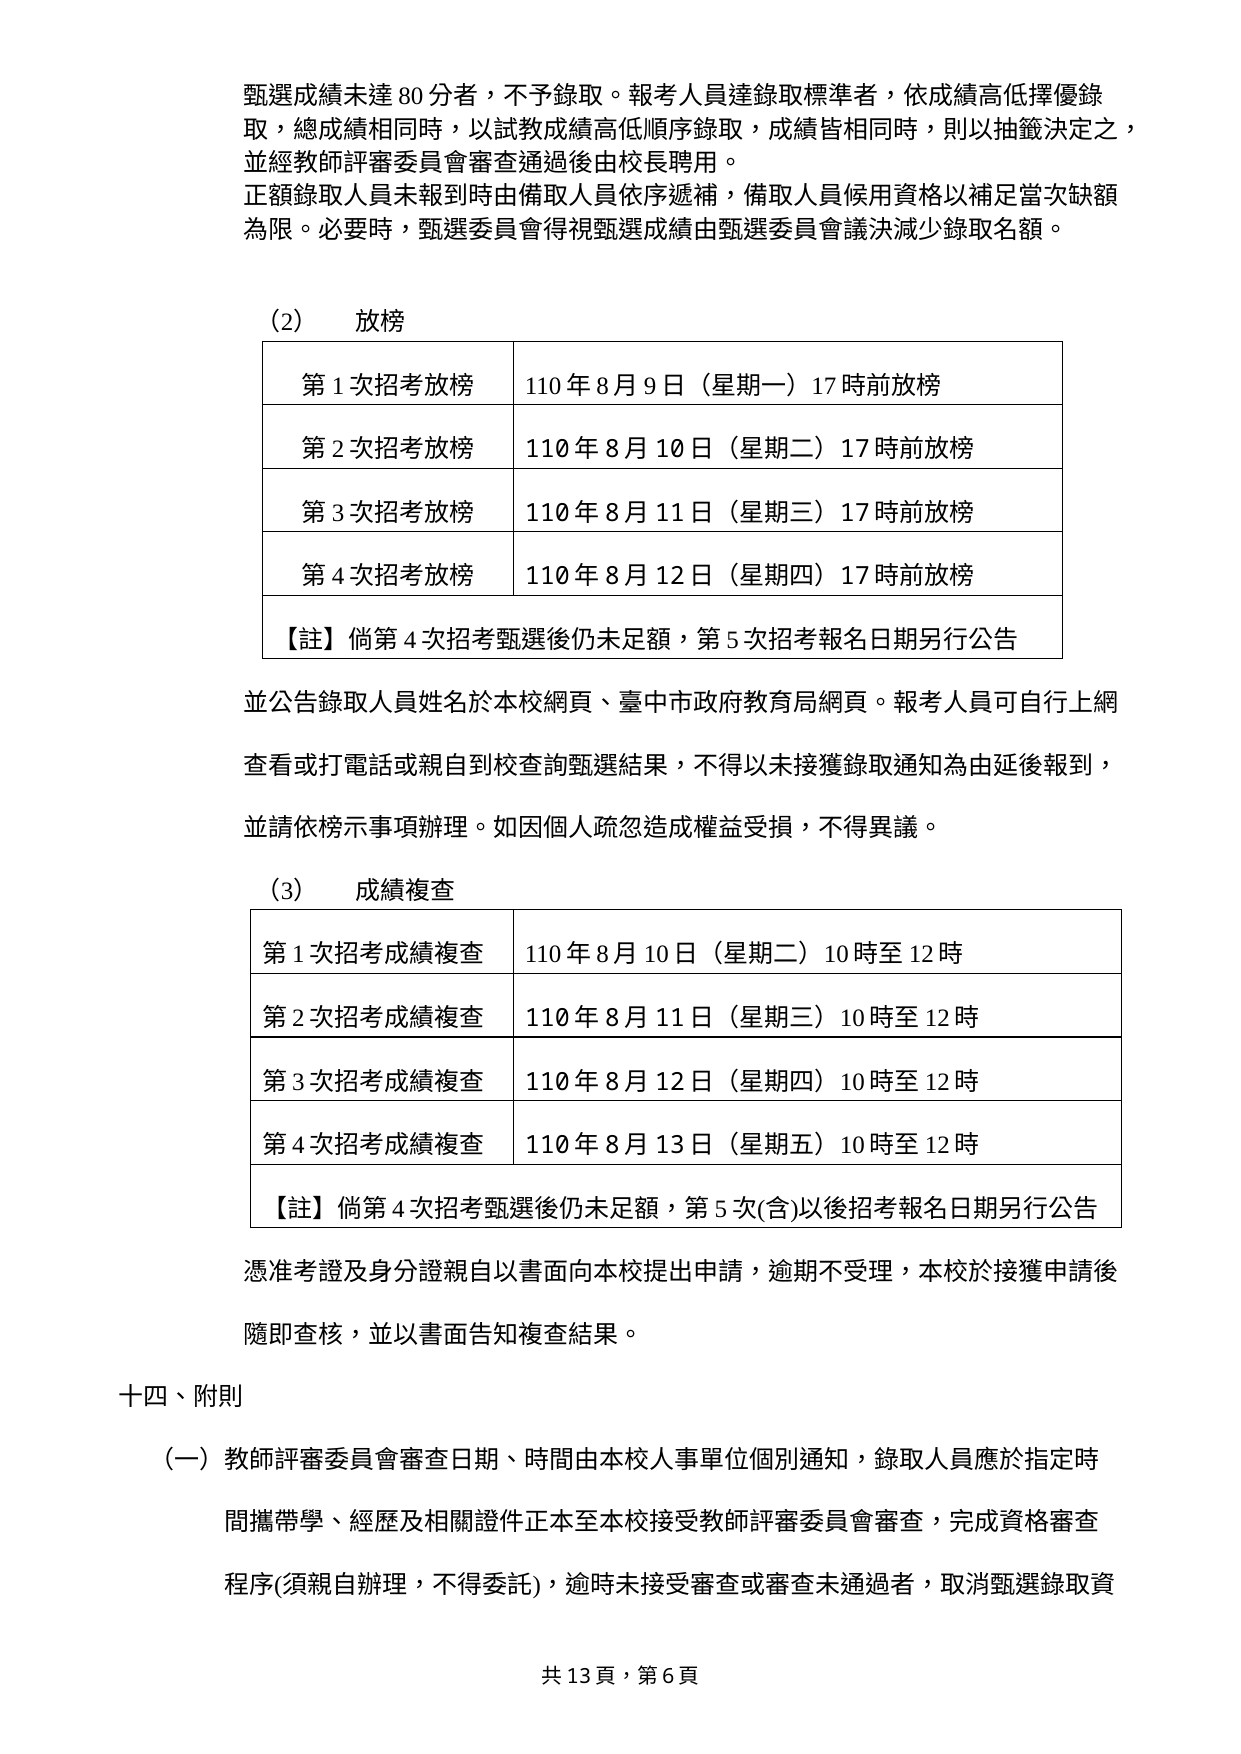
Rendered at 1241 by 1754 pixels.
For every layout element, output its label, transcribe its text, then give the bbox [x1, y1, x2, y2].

table_header 110年8月10日（星期二）10時至12時 [514, 910, 1121, 973]
table_header 第1次招考成績複查 [251, 910, 513, 973]
table_cell 第3次招考成績複查 [251, 1038, 513, 1100]
table_cell 【註】倘第4次招考甄選後仍未足額，第5次招考報名日期另行公告 [263, 596, 1062, 658]
text 十四、附則 [118, 1353, 1122, 1416]
text 憑准考證及身分證親自以書面向本校提出申請，逾期不受理，本校於接獲申請後隨即查核，並以書面告知複查結果。 [243, 1228, 1122, 1353]
table_cell 第4次招考成績複查 [251, 1101, 513, 1163]
table_cell 110年8月12日（星期四）10時至12時 [514, 1038, 1121, 1100]
table_cell 110年8月12日（星期四）17時前放榜 [514, 532, 1062, 595]
table_cell 110年8月11日（星期三）10時至12時 [514, 974, 1121, 1036]
text 甄選成績未達80分者，不予錄取。報考人員達錄取標準者，依成績高低擇優錄取，總成績相同時，以試教成績高低順序錄取，成績皆相同時，則以抽籤決定之，並經教師評審委員會審查通過後由校長聘用。 [243, 78, 1122, 178]
table_cell 第3次招考放榜 [263, 469, 513, 531]
text 正額錄取人員未報到時由備取人員依序遞補，備取人員候用資格以補足當次缺額為限。必要時，甄選委員會得視甄選成績由甄選委員會議決減少錄取名額。 [243, 178, 1122, 245]
table_cell 【註】倘第4次招考甄選後仍未足額，第5次(含)以後招考報名日期另行公告 [251, 1165, 1121, 1227]
table_cell 第2次招考放榜 [263, 405, 513, 468]
table_cell 110年8月11日（星期三）17時前放榜 [514, 469, 1062, 531]
list 成績複查 [256, 847, 1122, 909]
text 並公告錄取人員姓名於本校網頁、臺中市政府教育局網頁。報考人員可自行上網查看或打電話或親自到校查詢甄選結果，不得以未接獲錄取通知為由延後報到，並請依榜示事項辦理。如因個人疏忽造成權益受損，不得異議。 [243, 659, 1122, 847]
table_header 第1次招考放榜 [263, 342, 513, 404]
table_header 110年8月9日（星期一）17時前放榜 [514, 342, 1062, 404]
table_cell 110年8月13日（星期五）10時至12時 [514, 1101, 1121, 1163]
table_cell 110年8月10日（星期二）17時前放榜 [514, 405, 1062, 468]
list 放榜 [256, 278, 1122, 341]
text （一）教師評審委員會審查日期、時間由本校人事單位個別通知，錄取人員應於指定時間攜帶學、經歷及相關證件正本至本校接受教師評審委員會審查，完成資格審查程序(須親自辦理，不得委託)，逾時未接受審查或審查未通過者，取消甄選錄取資 [149, 1416, 1122, 1603]
table_cell 第4次招考放榜 [263, 532, 513, 595]
table_cell 第2次招考成績複查 [251, 974, 513, 1036]
